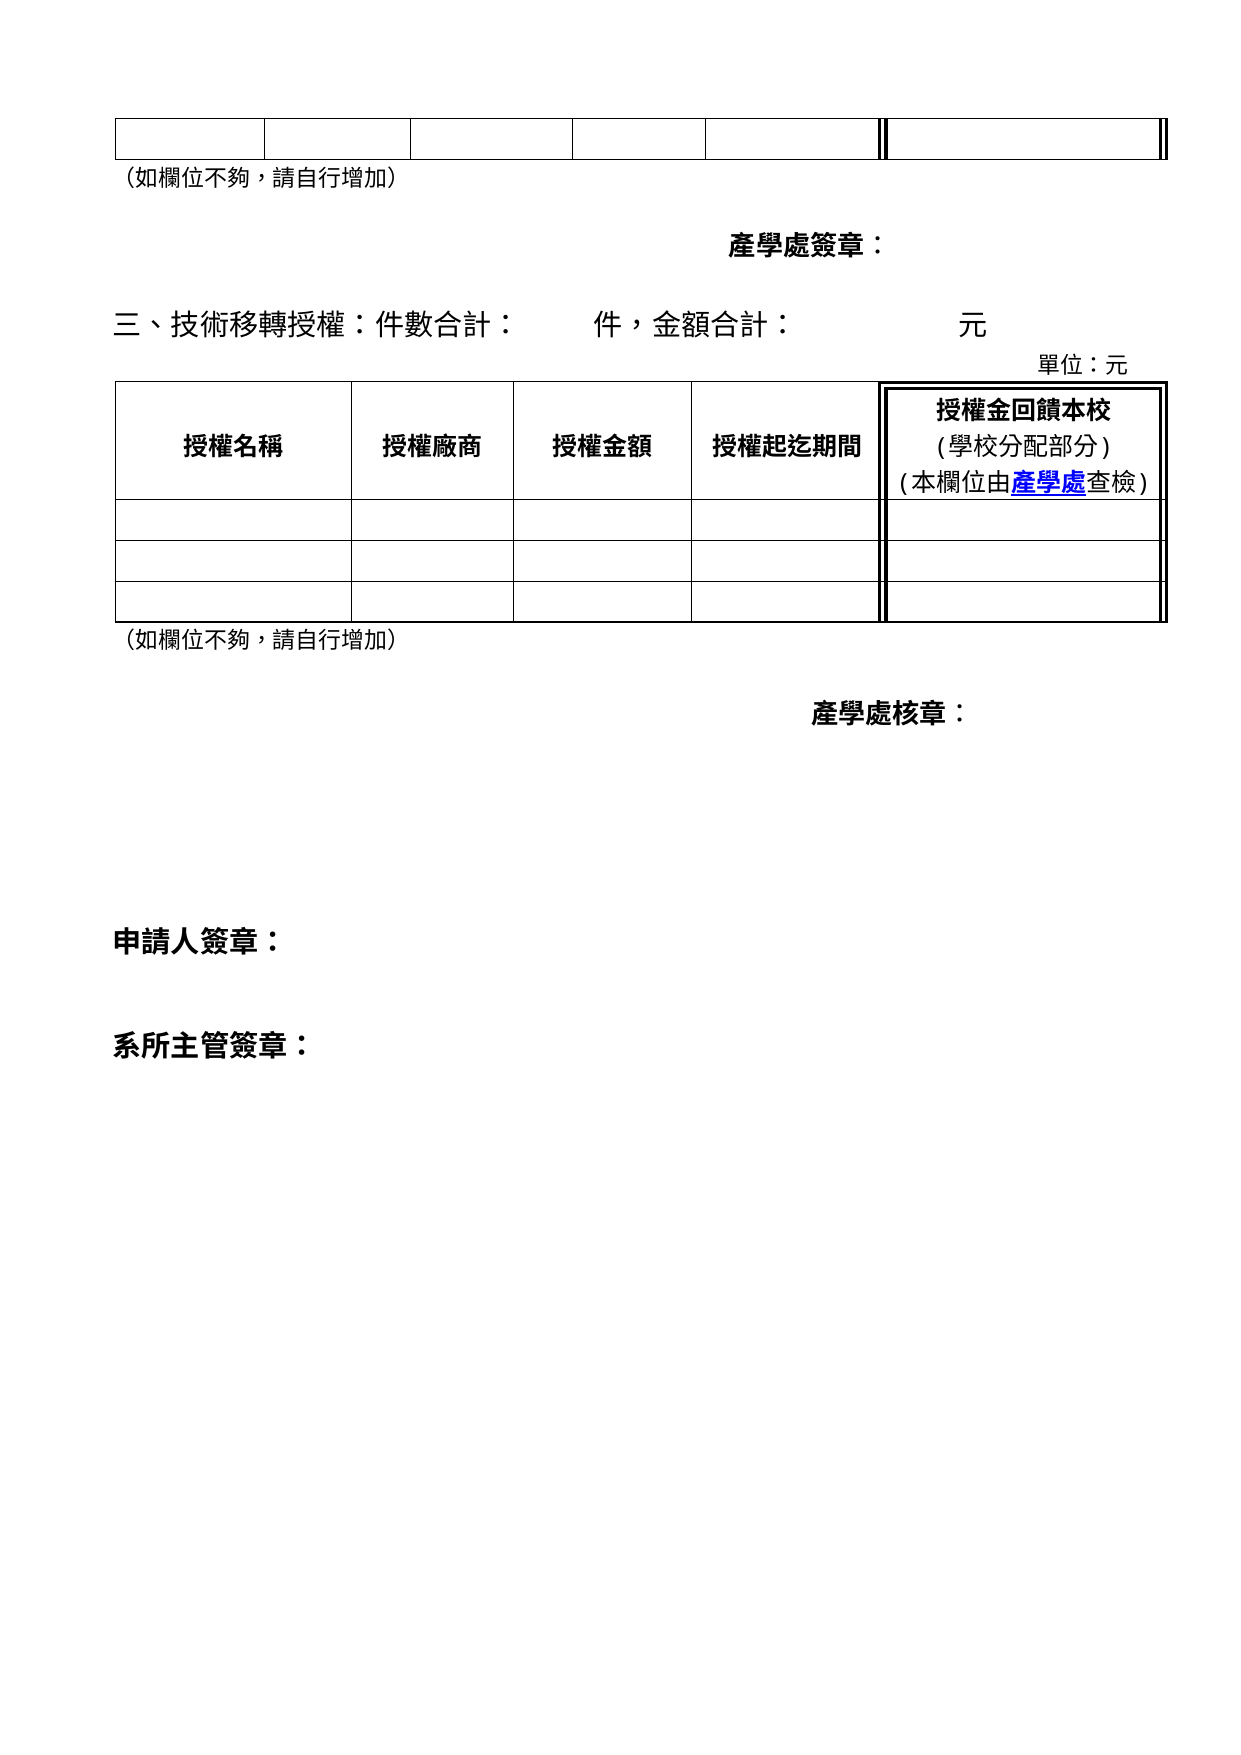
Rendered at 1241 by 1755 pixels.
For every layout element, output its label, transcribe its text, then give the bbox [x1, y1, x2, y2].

table_cell [116, 119, 264, 159]
table_header 授權廠商 [352, 382, 513, 499]
table_cell [692, 500, 878, 540]
table_cell [888, 582, 1159, 621]
table_cell [265, 119, 410, 159]
table_cell [692, 541, 878, 581]
table_cell [888, 541, 1159, 581]
text 系所主管簽章： [112, 1023, 1128, 1065]
text （如欄位不夠，請自行增加） [112, 160, 1128, 193]
table_header 授權名稱 [116, 382, 351, 499]
table_cell [514, 582, 691, 621]
table_cell [573, 119, 705, 159]
table_cell [116, 582, 351, 621]
table_cell [888, 119, 1159, 159]
text 申請人簽章： [112, 918, 1128, 960]
text 三、技術移轉授權：件數合計： 件，金額合計： 元 [112, 301, 1128, 343]
text （如欄位不夠，請自行增加） [112, 622, 1128, 656]
text 單位：元 [201, 343, 1128, 381]
text 產學處簽章： [112, 224, 1020, 264]
table_header 授權金回饋本校 (學校分配部分) (本欄位由產學處查檢) [883, 384, 1163, 499]
table_cell [352, 500, 513, 540]
table_cell [692, 582, 878, 621]
table_cell [514, 500, 691, 540]
table_cell [514, 541, 691, 581]
table_cell [352, 541, 513, 581]
table_header 授權金額 [514, 382, 691, 499]
table_cell [352, 582, 513, 621]
table_cell [706, 119, 878, 159]
table_cell [411, 119, 572, 159]
table_cell [116, 541, 351, 581]
text 產學處核章： [112, 693, 1128, 731]
table_cell [888, 500, 1159, 540]
table_header 授權起迄期間 [692, 382, 878, 499]
table_cell [116, 500, 351, 540]
